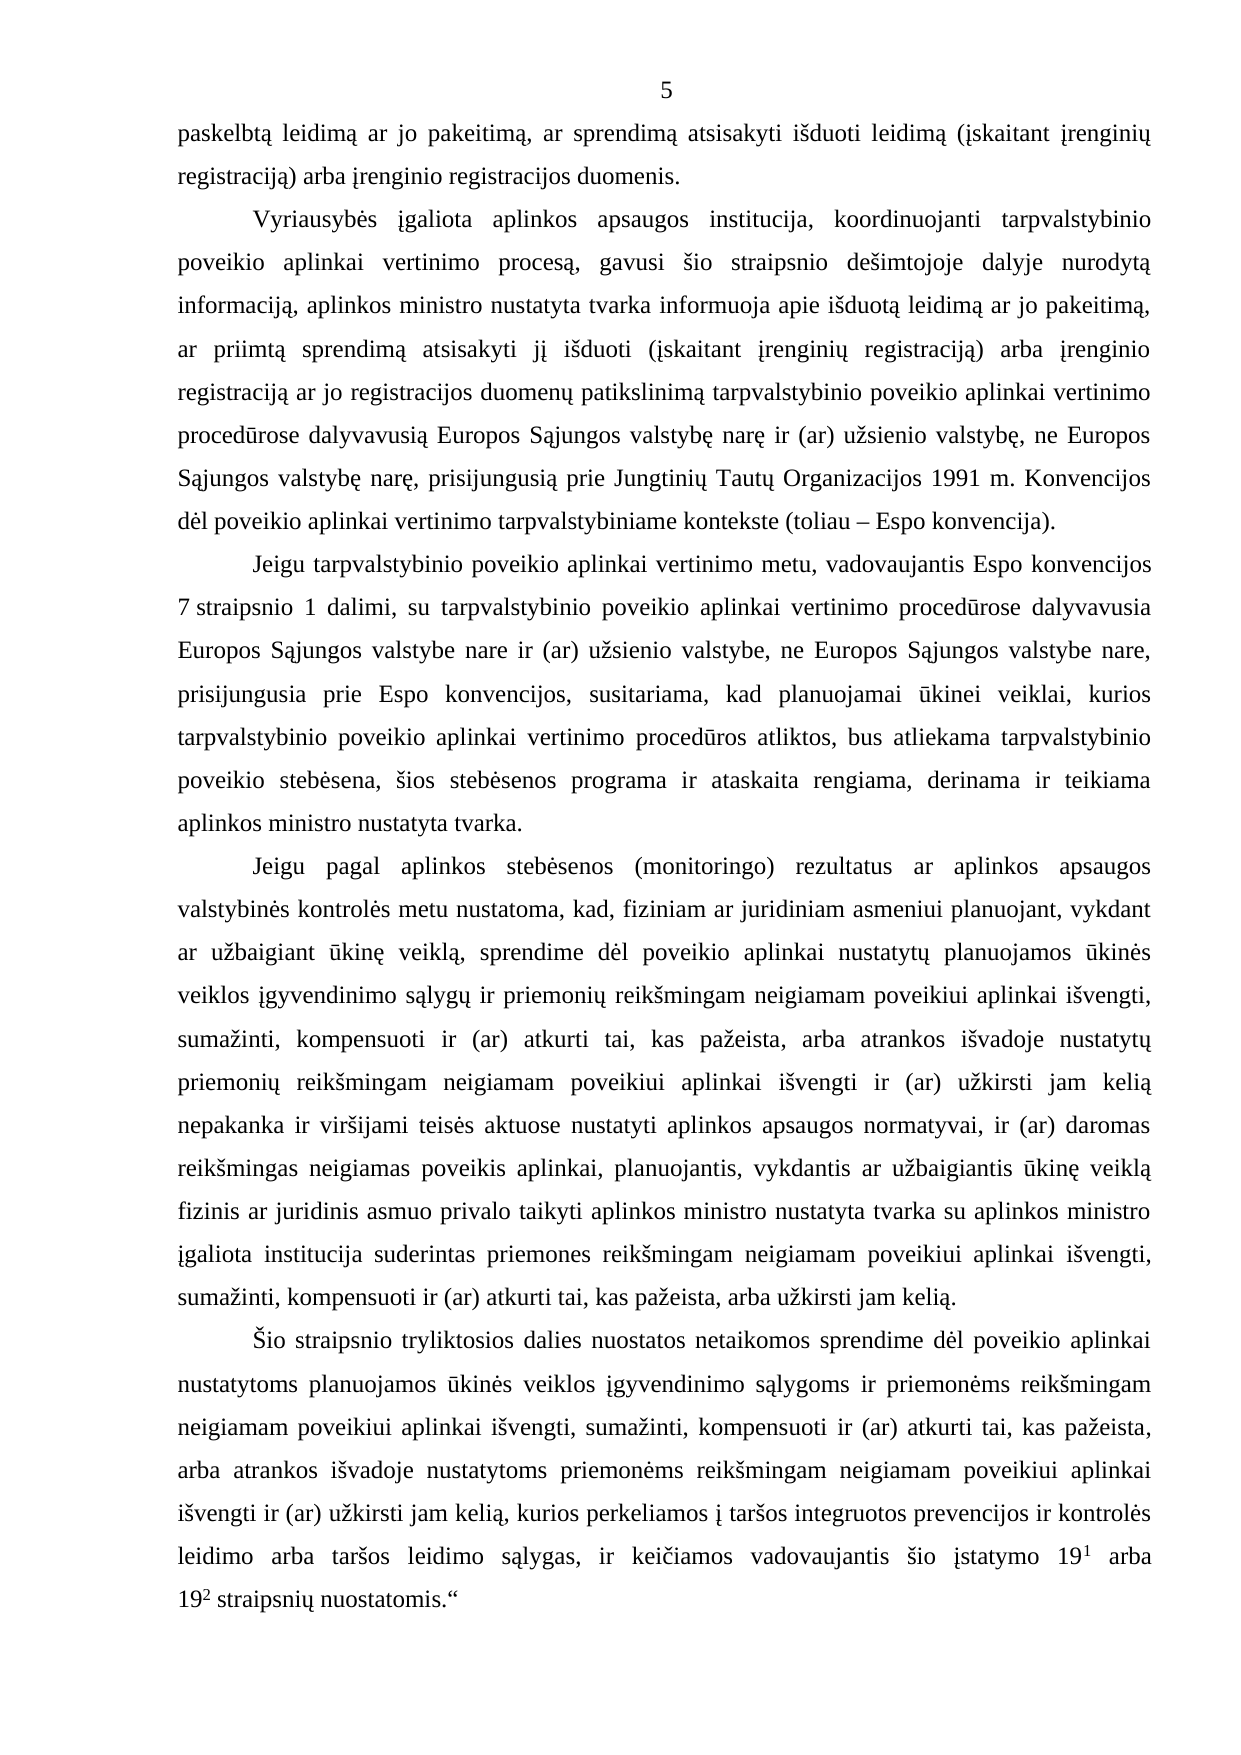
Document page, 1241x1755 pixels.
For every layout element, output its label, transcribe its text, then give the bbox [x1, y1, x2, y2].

text paskelbtą leidimą ar jo pakeitimą, ar sprendimą atsisakyti išduoti leidimą (įskaitant įrenginių registraciją) arba įrenginio registracijos duomenis. [177, 118, 1152, 190]
text Jeigu pagal aplinkos stebėsenos (monitoringo) rezultatus ar aplinkos apsaugos valstybinės kontrolės metu nustatoma, kad, fiziniam ar juridiniam asmeniui planuojant, vykdant ar užbaigiant ūkinę veiklą, sprendime dėl poveikio aplinkai nustatytų planuojamos ūkinės veiklos įgyvendinimo sąlygų ir priemonių reikšmingam neigiamam poveikiui aplinkai išvengti, sumažinti, kompensuoti ir (ar) atkurti tai, kas pažeista, arba atrankos išvadoje nustatytų priemonių reikšmingam neigiamam poveikiui aplinkai išvengti ir (ar) užkirsti jam kelią nepakanka ir viršijami teisės aktuose nustatyti aplinkos apsaugos normatyvai, ir (ar) daromas reikšmingas neigiamas poveikis aplinkai, planuojantis, vykdantis ar užbaigiantis ūkinę veiklą fizinis ar juridinis asmuo privalo taikyti aplinkos ministro nustatyta tvarka su aplinkos ministro įgaliota institucija suderintas priemones reikšmingam neigiamam poveikiui aplinkai išvengti, sumažinti, kompensuoti ir (ar) atkurti tai, kas pažeista, arba užkirsti jam kelią. [177, 851, 1152, 1311]
text Jeigu tarpvalstybinio poveikio aplinkai vertinimo metu, vadovaujantis Espo konvencijos 7 straipsnio 1 dalimi, su tarpvalstybinio poveikio aplinkai vertinimo procedūrose dalyvavusia Europos Sąjungos valstybe nare ir (ar) užsienio valstybe, ne Europos Sąjungos valstybe nare, prisijungusia prie Espo konvencijos, susitariama, kad planuojamai ūkinei veiklai, kurios tarpvalstybinio poveikio aplinkai vertinimo procedūros atliktos, bus atliekama tarpvalstybinio poveikio stebėsena, šios stebėsenos programa ir ataskaita rengiama, derinama ir teikiama aplinkos ministro nustatyta tvarka. [177, 549, 1152, 837]
text Šio straipsnio tryliktosios dalies nuostatos netaikomos sprendime dėl poveikio aplinkai nustatytoms planuojamos ūkinės veiklos įgyvendinimo sąlygoms ir priemonėms reikšmingam neigiamam poveikiui aplinkai išvengti, sumažinti, kompensuoti ir (ar) atkurti tai, kas pažeista, arba atrankos išvadoje nustatytoms priemonėms reikšmingam neigiamam poveikiui aplinkai išvengti ir (ar) užkirsti jam kelią, kurios perkeliamos į taršos integruotos prevencijos ir kontrolės leidimo arba taršos leidimo sąlygas, ir keičiamos vadovaujantis šio įstatymo 191 arba 192 straipsnių nuostatomis.“ [177, 1326, 1152, 1613]
text Vyriausybės įgaliota aplinkos apsaugos institucija, koordinuojanti tarpvalstybinio poveikio aplinkai vertinimo procesą, gavusi šio straipsnio dešimtojoje dalyje nurodytą informaciją, aplinkos ministro nustatyta tvarka informuoja apie išduotą leidimą ar jo pakeitimą, ar priimtą sprendimą atsisakyti jį išduoti (įskaitant įrenginių registraciją) arba įrenginio registraciją ar jo registracijos duomenų patikslinimą tarpvalstybinio poveikio aplinkai vertinimo procedūrose dalyvavusią Europos Sąjungos valstybę narę ir (ar) užsienio valstybę, ne Europos Sąjungos valstybę narę, prisijungusią prie Jungtinių Tautų Organizacijos 1991 m. Konvencijos dėl poveikio aplinkai vertinimo tarpvalstybiniame kontekste (toliau – Espo konvencija). [177, 204, 1152, 535]
